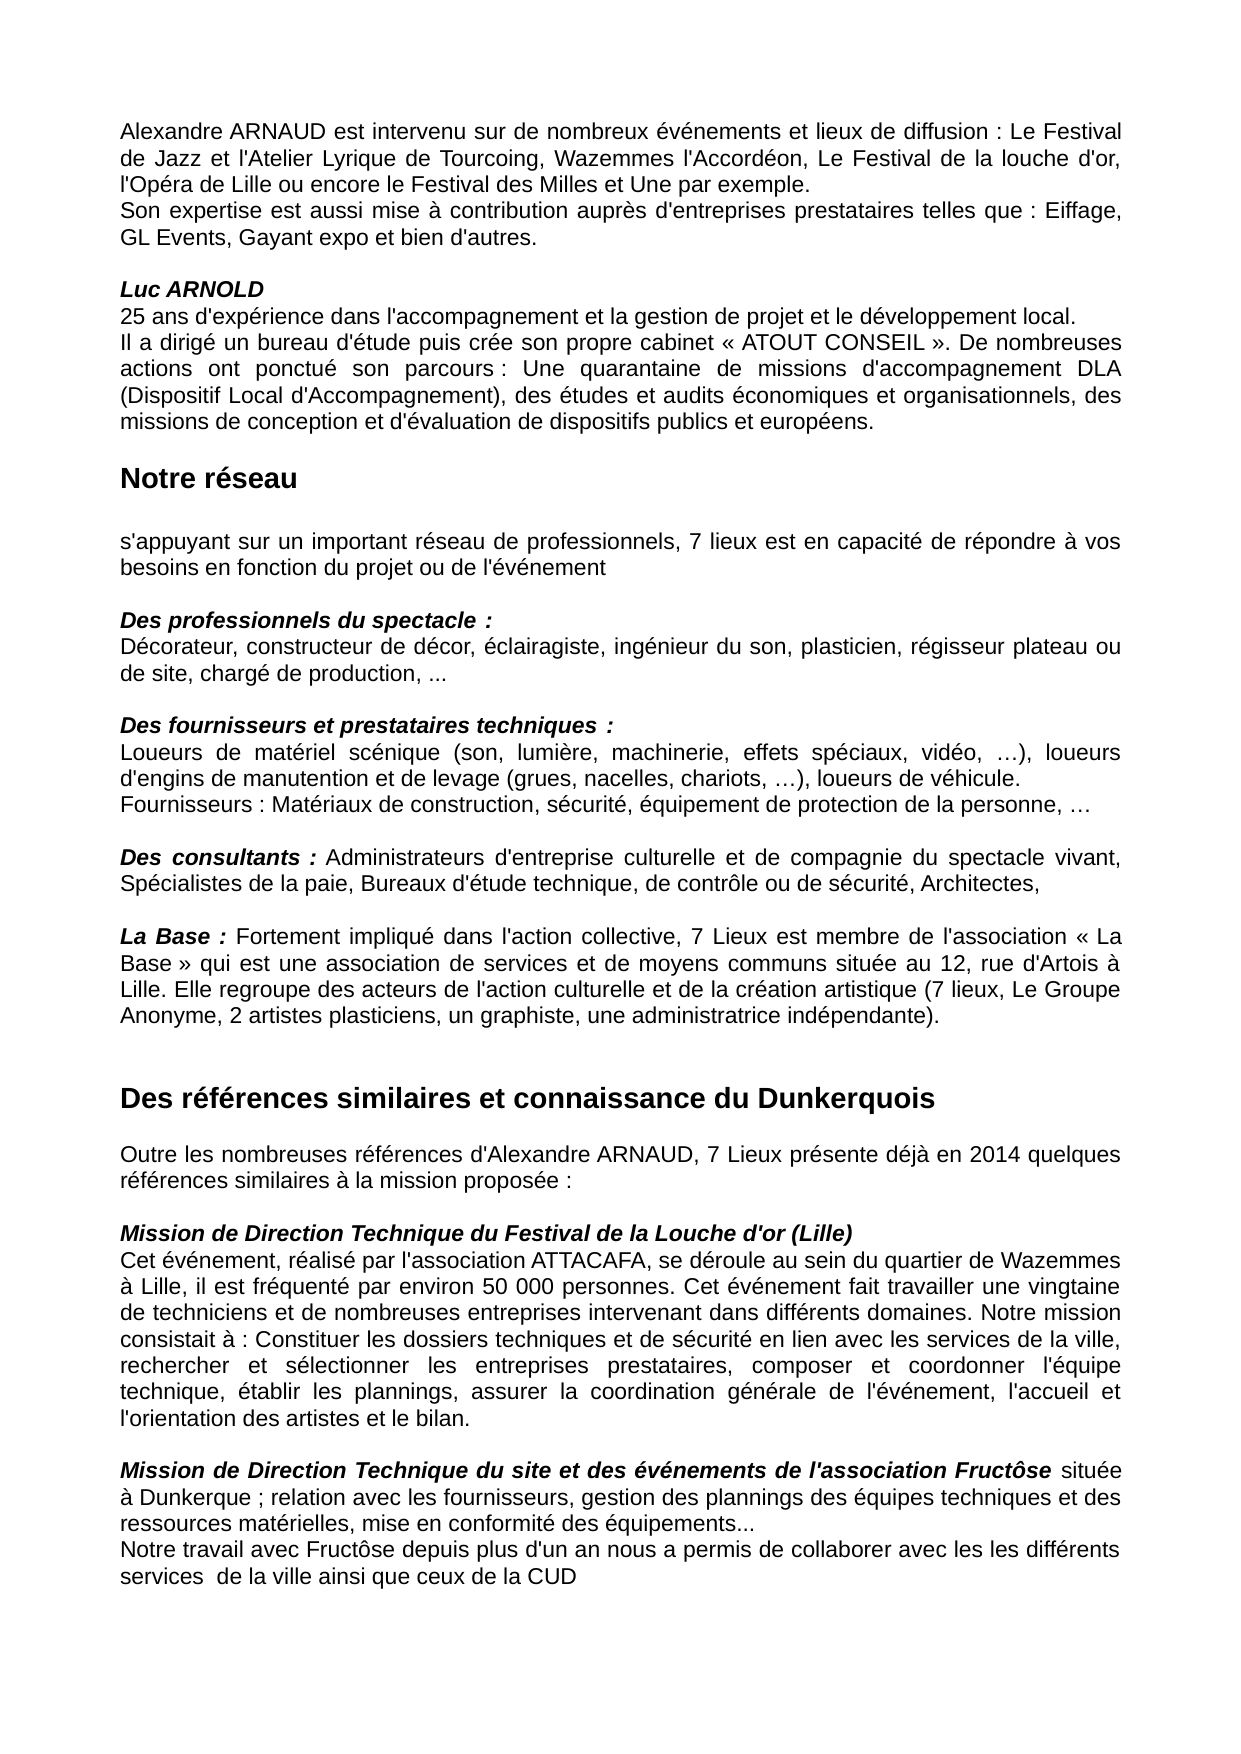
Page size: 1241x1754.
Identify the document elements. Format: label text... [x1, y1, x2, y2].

text Outre les nombreuses références d'Alexandre ARNAUD, 7 Lieux présente déjà en 2014 quelques références similaires à la mission proposée : [120, 1141, 1122, 1194]
text s'appuyant sur un important réseau de professionnels, 7 lieux est en capacité de répondre à vos besoins en fonction du projet ou de l'événement [120, 528, 1122, 581]
text Des professionnels du spectacle : [120, 607, 1122, 633]
text Des références similaires et connaissance du Dunkerquois [120, 1081, 1122, 1115]
text Cet événement, réalisé par l'association ATTACAFA, se déroule au sein du quartier de Wazemmes à Lille, il est fréquenté par environ 50 000 personnes. Cet événement fait travailler une vingtaine de techniciens et de nombreuses entreprises intervenant dans différents domaines. Notre mission consistait à : Constituer les dossiers techniques et de sécurité en lien avec les services de la ville, rechercher et sélectionner les entreprises prestataires, composer et coordonner l'équipe technique, établir les plannings, assurer la coordination générale de l'événement, l'accueil et l'orientation des artistes et le bilan. [120, 1247, 1122, 1431]
text Décorateur, constructeur de décor, éclairagiste, ingénieur du son, plasticien, régisseur plateau ou de site, chargé de production, ... [120, 633, 1122, 686]
text La Base : Fortement impliqué dans l'action collective, 7 Lieux est membre de l'association « La Base » qui est une association de services et de moyens communs située au 12, rue d'Artois à Lille. Elle regroupe des acteurs de l'action culturelle et de la création artistique (7 lieux, Le Groupe Anonyme, 2 artistes plasticiens, un graphiste, une administratrice indépendante). [120, 923, 1122, 1028]
text Mission de Direction Technique du Festival de la Louche d'or (Lille) [120, 1220, 1122, 1247]
text Son expertise est aussi mise à contribution auprès d'entreprises prestataires telles que : Eiffage, GL Events, Gayant expo et bien d'autres. [120, 197, 1122, 250]
text Des consultants : Administrateurs d'entreprise culturelle et de compagnie du spectacle vivant, Spécialistes de la paie, Bureaux d'étude technique, de contrôle ou de sécurité, Architectes, [120, 844, 1122, 897]
text Notre réseau [120, 461, 1122, 494]
text Des fournisseurs et prestataires techniques : [120, 712, 1122, 739]
text 25 ans d'expérience dans l'accompagnement et la gestion de projet et le développement local. [120, 303, 1122, 329]
text Fournisseurs : Matériaux de construction, sécurité, équipement de protection de la personne, … [120, 791, 1122, 818]
text Luc ARNOLD [120, 276, 1122, 303]
text Notre travail avec Fructôse depuis plus d'un an nous a permis de collaborer avec les les différents services de la ville ainsi que ceux de la CUD [120, 1536, 1122, 1589]
text Loueurs de matériel scénique (son, lumière, machinerie, effets spéciaux, vidéo, …), loueurs d'engins de manutention et de levage (grues, nacelles, chariots, …), loueurs de véhicule. [120, 739, 1122, 791]
text Il a dirigé un bureau d'étude puis crée son propre cabinet « ATOUT CONSEIL ». De nombreuses actions ont ponctué son parcours : Une quarantaine de missions d'accompagnement DLA (Dispositif Local d'Accompagnement), des études et audits économiques et organisationnels, des missions de conception et d'évaluation de dispositifs publics et européens. [120, 329, 1122, 434]
text Alexandre ARNAUD est intervenu sur de nombreux événements et lieux de diffusion : Le Festival de Jazz et l'Atelier Lyrique de Tourcoing, Wazemmes l'Accordéon, Le Festival de la louche d'or, l'Opéra de Lille ou encore le Festival des Milles et Une par exemple. [120, 118, 1122, 197]
text Mission de Direction Technique du site et des événements de l'association Fructôse située à Dunkerque ; relation avec les fournisseurs, gestion des plannings des équipes techniques et des ressources matérielles, mise en conformité des équipements... [120, 1457, 1122, 1536]
